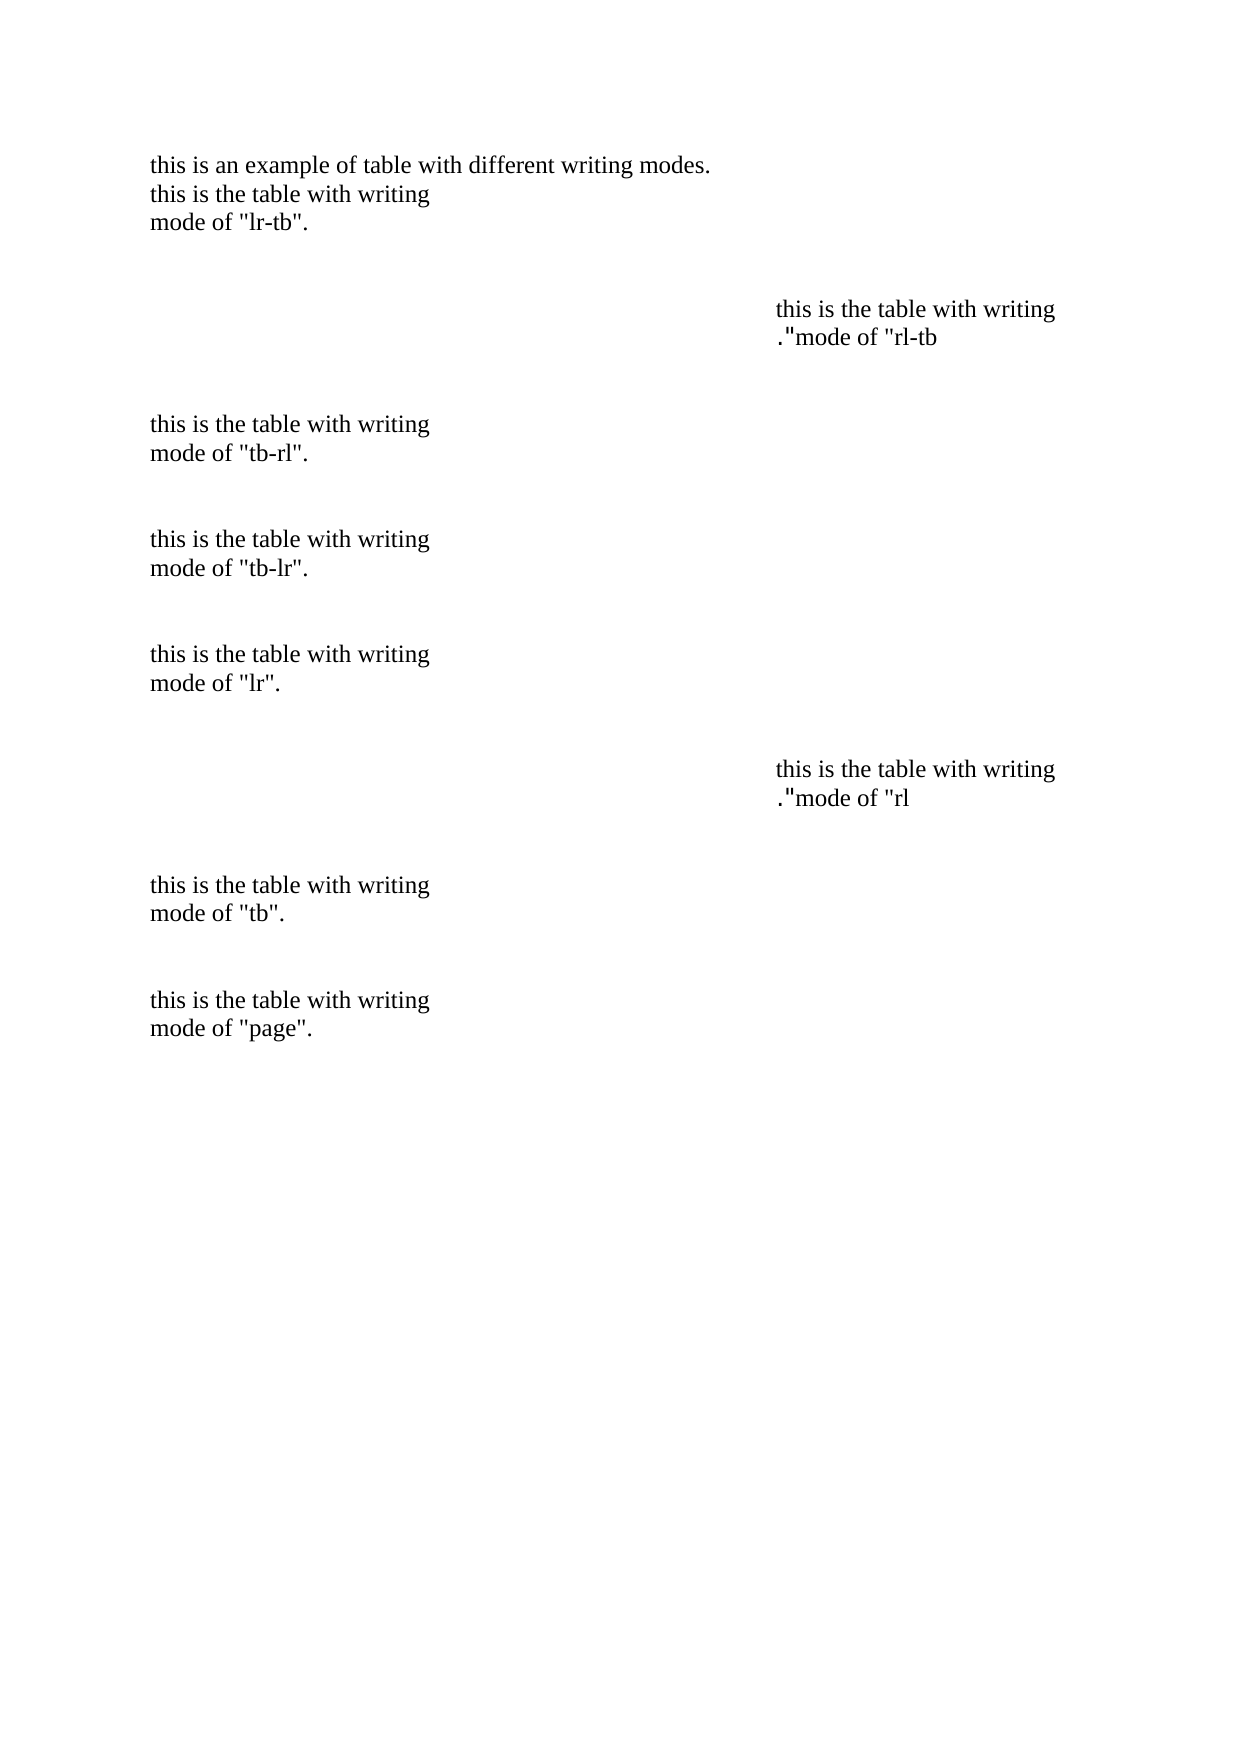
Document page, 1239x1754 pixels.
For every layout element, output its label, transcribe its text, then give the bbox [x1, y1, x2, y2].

table_cell [464, 1104, 776, 1161]
table_cell [464, 930, 776, 987]
table_header [464, 1045, 776, 1103]
text this is an example of table with different writing modes. [150, 150, 1089, 179]
table_cell this is the table with writing mode of "lr-tb". [151, 237, 463, 294]
table_header this is the table with writing mode of "rl". [777, 1045, 1089, 1103]
table_cell [464, 1277, 776, 1334]
table_header [464, 872, 776, 929]
table_cell this is the table with writing mode of "lr". [151, 930, 463, 987]
table_cell [464, 1450, 776, 1506]
table_cell [464, 584, 776, 641]
table_header [464, 527, 776, 583]
table_header [464, 1219, 776, 1276]
table_header this is the table with writing mode of "lr-tb". [151, 180, 463, 236]
table_header [464, 1392, 776, 1449]
table_cell this is the table with writing mode of "rl-tb". [777, 411, 1089, 468]
table_cell [464, 411, 776, 468]
table_header this is the table with writing mode of "rl-tb". [777, 353, 1089, 410]
table_cell this is the table with writing mode of "tb". [151, 1277, 463, 1334]
table_cell this is the table with writing mode of "tb-lr". [151, 757, 463, 814]
table_header [464, 180, 776, 236]
table_cell this is the table with writing mode of "page". [151, 1450, 463, 1506]
table_header this is the table with writing mode of "lr". [151, 872, 463, 929]
table_header this is the table with writing mode of "page". [151, 1392, 463, 1449]
table_header this is the table with writing mode of "tb-lr". [151, 700, 463, 756]
table_header this is the table with writing mode of "tb-rl". [151, 527, 463, 583]
table_cell [464, 237, 776, 294]
table_cell [464, 757, 776, 814]
table_cell this is the table with writing mode of "tb-rl". [151, 584, 463, 641]
table_header [464, 353, 776, 410]
table_header this is the table with writing mode of "tb". [151, 1219, 463, 1276]
table_header [464, 700, 776, 756]
table_cell this is the table with writing mode of "rl". [777, 1104, 1089, 1161]
